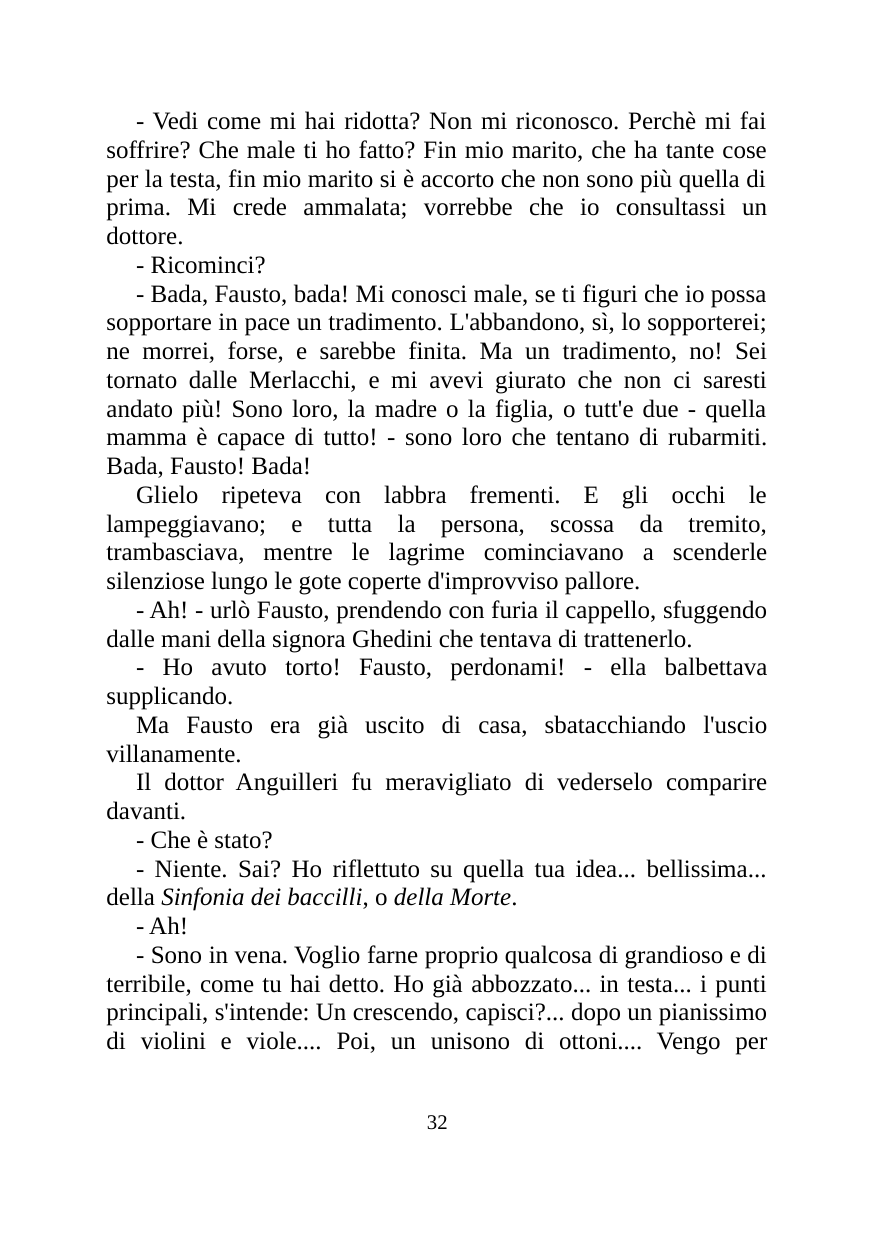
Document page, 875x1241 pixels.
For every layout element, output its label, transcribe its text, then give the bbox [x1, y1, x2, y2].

text - Ah! [106, 911, 768, 940]
text Il dottor Anguilleri fu meravigliato di vederselo comparire davanti. [106, 767, 768, 825]
text Ma Fausto era già uscito di casa, sbatacchiando l'uscio villanamente. [106, 710, 768, 767]
text - Sono in vena. Voglio farne proprio qualcosa di grandioso e di terribile, come tu hai detto. Ho già abbozzato... in testa... i punti principali, s'intende: Un crescendo, capisci?... dopo un pianissimo di violini e viole.... Poi, un unisono di ottoni.... Vengo per [106, 940, 768, 1055]
text - Ho avuto torto! Fausto, perdonami! - ella balbettava supplicando. [106, 652, 768, 710]
text - Che è stato? [106, 825, 768, 854]
text - Ricominci? [106, 250, 768, 279]
text - Bada, Fausto, bada! Mi conosci male, se ti figuri che io possa sopportare in pace un tradimento. L'abbandono, sì, lo sopporterei; ne morrei, forse, e sarebbe finita. Ma un tradimento, no! Sei tornato dalle Merlacchi, e mi avevi giurato che non ci saresti andato più! Sono loro, la madre o la figlia, o tutt'e due - quella mamma è capace di tutto! - sono loro che tentano di rubarmiti. Bada, Fausto! Bada! [106, 279, 768, 480]
text Glielo ripeteva con labbra frementi. E gli occhi le lampeggiavano; e tutta la persona, scossa da tremito, trambasciava, mentre le lagrime cominciavano a scenderle silenziose lungo le gote coperte d'improvviso pallore. [106, 480, 768, 595]
text - Vedi come mi hai ridotta? Non mi riconosco. Perchè mi fai soffrire? Che male ti ho fatto? Fin mio marito, che ha tante cose per la testa, fin mio marito si è accorto che non sono più quella di prima. Mi crede ammalata; vorrebbe che io consultassi un dottore. [106, 106, 768, 250]
text - Niente. Sai? Ho riflettuto su quella tua idea... bellissima... della Sinfonia dei baccilli, o della Morte. [106, 854, 768, 911]
text - Ah! - urlò Fausto, prendendo con furia il cappello, sfuggendo dalle mani della signora Ghedini che tentava di trattenerlo. [106, 595, 768, 652]
